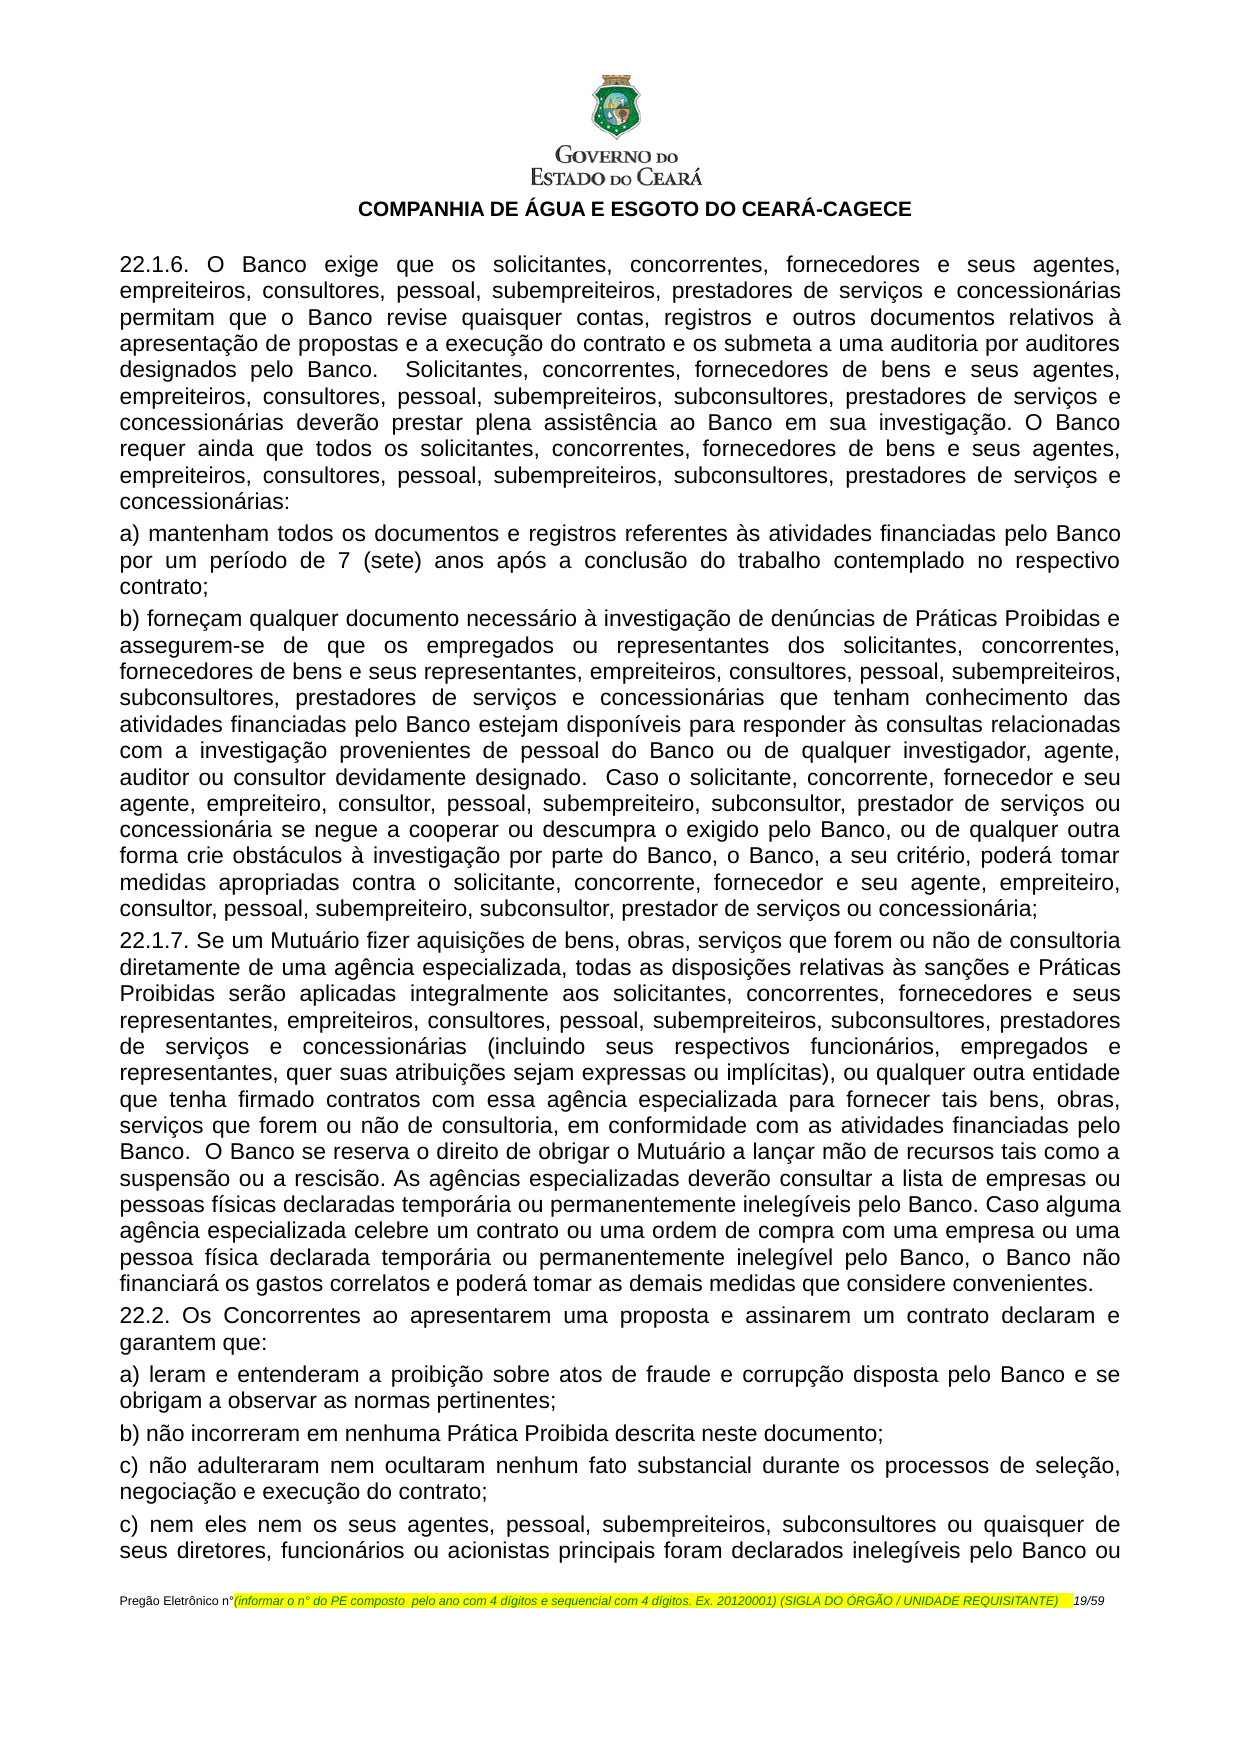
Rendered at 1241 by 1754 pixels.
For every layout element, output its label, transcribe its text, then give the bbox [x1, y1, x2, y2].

text 22.2. Os Concorrentes ao apresentarem uma proposta e assinarem um contrato declaram e garantem que: [119, 1302, 1121, 1355]
text 22.1.6. O Banco exige que os solicitantes, concorrentes, fornecedores e seus agentes, empreiteiros, consultores, pessoal, subempreiteiros, prestadores de serviços e concessionárias permitam que o Banco revise quaisquer contas, registros e outros documentos relativos à apresentação de propostas e a execução do contrato e os submeta a uma auditoria por auditores designados pelo Banco. Solicitantes, concorrentes, fornecedores de bens e seus agentes, empreiteiros, consultores, pessoal, subempreiteiros, subconsultores, prestadores de serviços e concessionárias deverão prestar plena assistência ao Banco em sua investigação. O Banco requer ainda que todos os solicitantes, concorrentes, fornecedores de bens e seus agentes, empreiteiros, consultores, pessoal, subempreiteiros, subconsultores, prestadores de serviços e concessionárias: [119, 251, 1121, 514]
text b) forneçam qualquer documento necessário à investigação de denúncias de Práticas Proibidas e assegurem-se de que os empregados ou representantes dos solicitantes, concorrentes, fornecedores de bens e seus representantes, empreiteiros, consultores, pessoal, subempreiteiros, subconsultores, prestadores de serviços e concessionárias que tenham conhecimento das atividades financiadas pelo Banco estejam disponíveis para responder às consultas relacionadas com a investigação provenientes de pessoal do Banco ou de qualquer investigador, agente, auditor ou consultor devidamente designado. Caso o solicitante, concorrente, fornecedor e seu agente, empreiteiro, consultor, pessoal, subempreiteiro, subconsultor, prestador de serviços ou concessionária se negue a cooperar ou descumpra o exigido pelo Banco, ou de qualquer outra forma crie obstáculos à investigação por parte do Banco, o Banco, a seu critério, poderá tomar medidas apropriadas contra o solicitante, concorrente, fornecedor e seu agente, empreiteiro, consultor, pessoal, subempreiteiro, subconsultor, prestador de serviços ou concessionária; [119, 605, 1121, 922]
text 22.1.7. Se um Mutuário fizer aquisições de bens, obras, serviços que forem ou não de consultoria diretamente de uma agência especializada, todas as disposições relativas às sanções e Práticas Proibidas serão aplicadas integralmente aos solicitantes, concorrentes, fornecedores e seus representantes, empreiteiros, consultores, pessoal, subempreiteiros, subconsultores, prestadores de serviços e concessionárias (incluindo seus respectivos funcionários, empregados e representantes, quer suas atribuições sejam expressas ou implícitas), ou qualquer outra entidade que tenha firmado contratos com essa agência especializada para fornecer tais bens, obras, serviços que forem ou não de consultoria, em conformidade com as atividades financiadas pelo Banco. O Banco se reserva o direito de obrigar o Mutuário a lançar mão de recursos tais como a suspensão ou a rescisão. As agências especializadas deverão consultar a lista de empresas ou pessoas físicas declaradas temporária ou permanentemente inelegíveis pelo Banco. Caso alguma agência especializada celebre um contrato ou uma ordem de compra com uma empresa ou uma pessoa física declarada temporária ou permanentemente inelegível pelo Banco, o Banco não financiará os gastos correlatos e poderá tomar as demais medidas que considere convenientes. [119, 927, 1121, 1296]
text a) leram e entenderam a proibição sobre atos de fraude e corrupção disposta pelo Banco e se obrigam a observar as normas pertinentes; [119, 1361, 1121, 1414]
text a) mantenham todos os documentos e registros referentes às atividades financiadas pelo Banco por um período de 7 (sete) anos após a conclusão do trabalho contemplado no respectivo contrato; [119, 520, 1121, 599]
text b) não incorreram em nenhuma Prática Proibida descrita neste documento; [119, 1420, 1121, 1446]
text c) não adulteraram nem ocultaram nenhum fato substancial durante os processos de seleção, negociação e execução do contrato; [119, 1452, 1121, 1505]
text c) nem eles nem os seus agentes, pessoal, subempreiteiros, subconsultores ou quaisquer de seus diretores, funcionários ou acionistas principais foram declarados inelegíveis pelo Banco ou [119, 1511, 1121, 1563]
